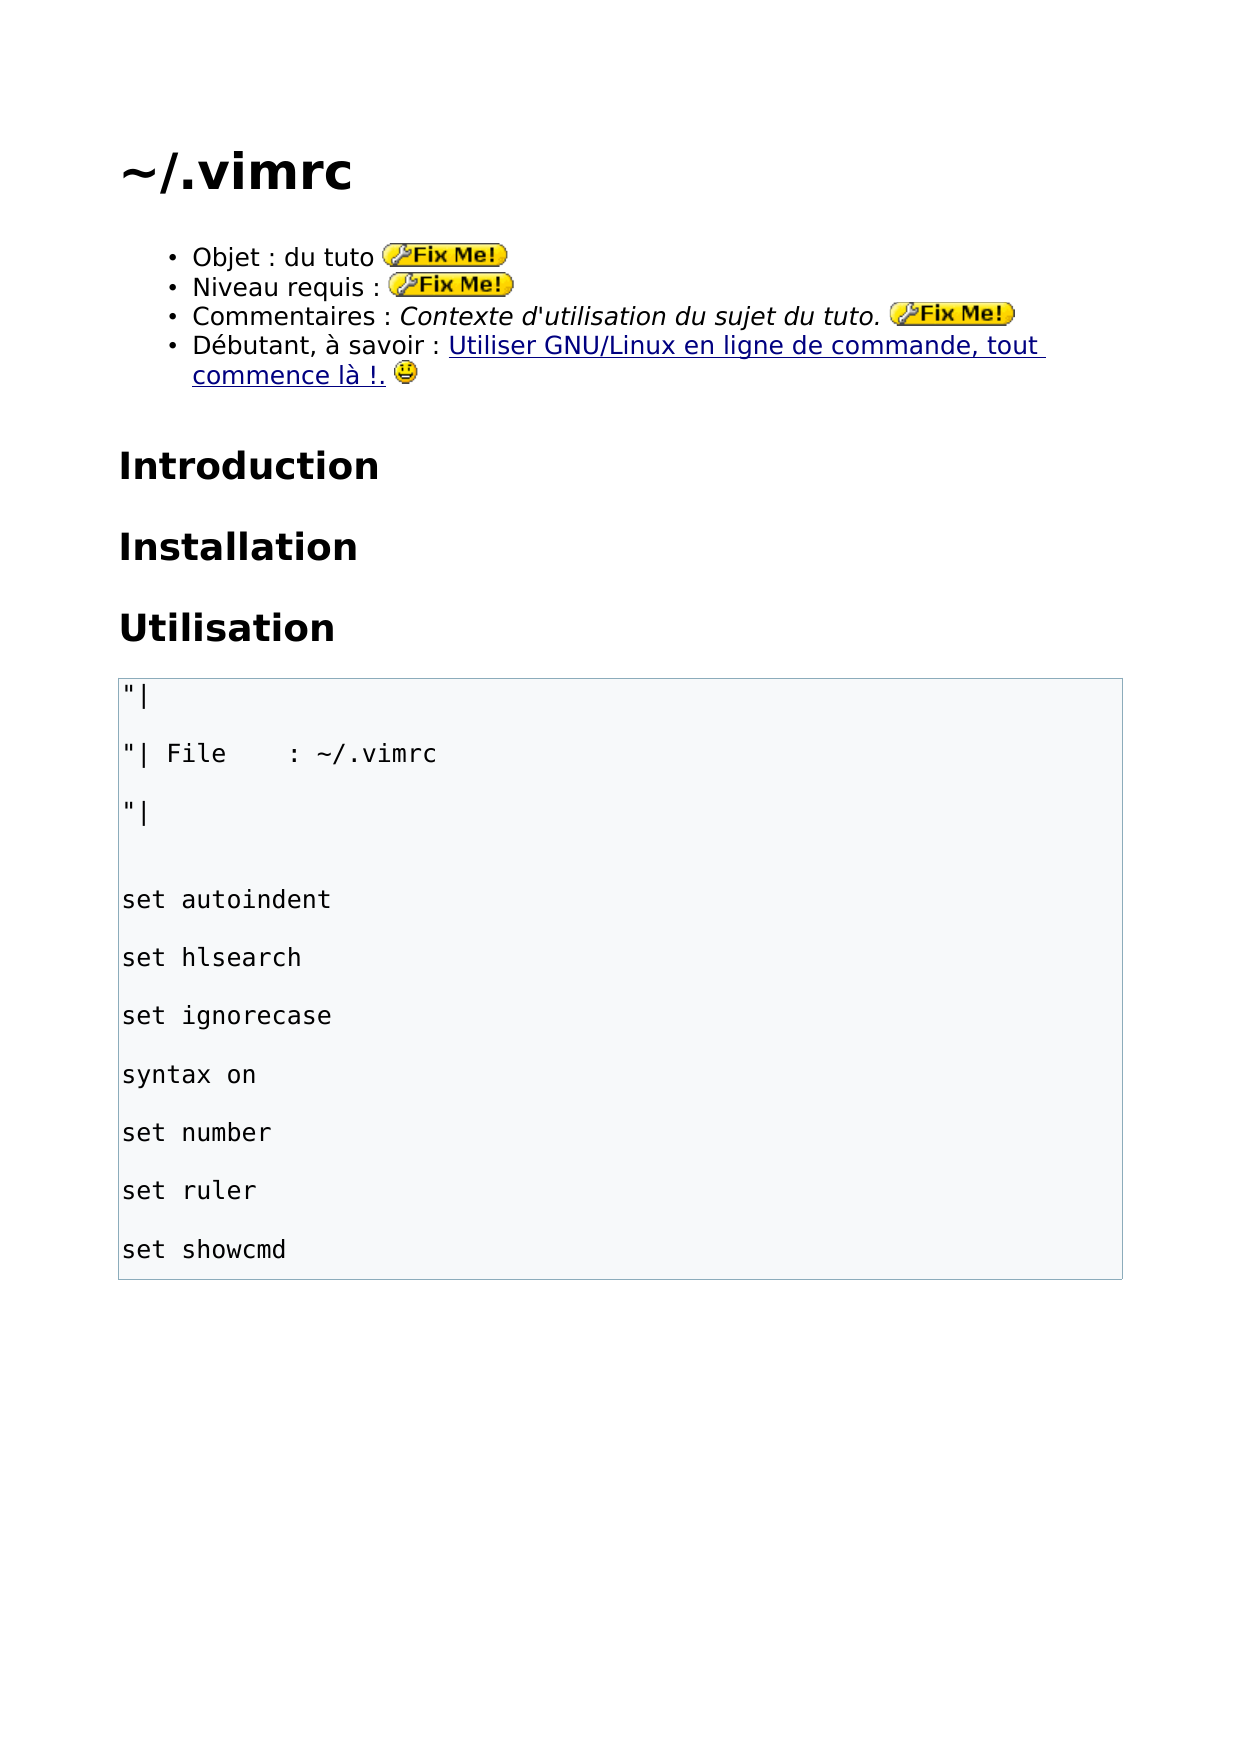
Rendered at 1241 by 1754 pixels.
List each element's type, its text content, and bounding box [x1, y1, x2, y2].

subtitle Installation [118, 526, 1122, 569]
picture [388, 272, 514, 297]
picture [394, 360, 418, 384]
picture [382, 243, 508, 267]
list Objet : du tuto [177, 243, 1122, 273]
subtitle ~/.vimrc [118, 143, 1122, 201]
picture [889, 302, 1015, 326]
list Débutant, à savoir : Utiliser GNU/Linux en ligne de commande, tout commence là !. [177, 331, 1122, 390]
subtitle Introduction [118, 444, 1122, 488]
subtitle Utilisation [118, 607, 1122, 650]
list Niveau requis : [177, 273, 1122, 302]
table_header "| "| File : ~/.vimrc "| set autoindent set hlsearch set ignorecase syntax on set number set ruler set showcmd [119, 679, 1122, 1279]
list Commentaires : Contexte d'utilisation du sujet du tuto. [177, 302, 1122, 331]
